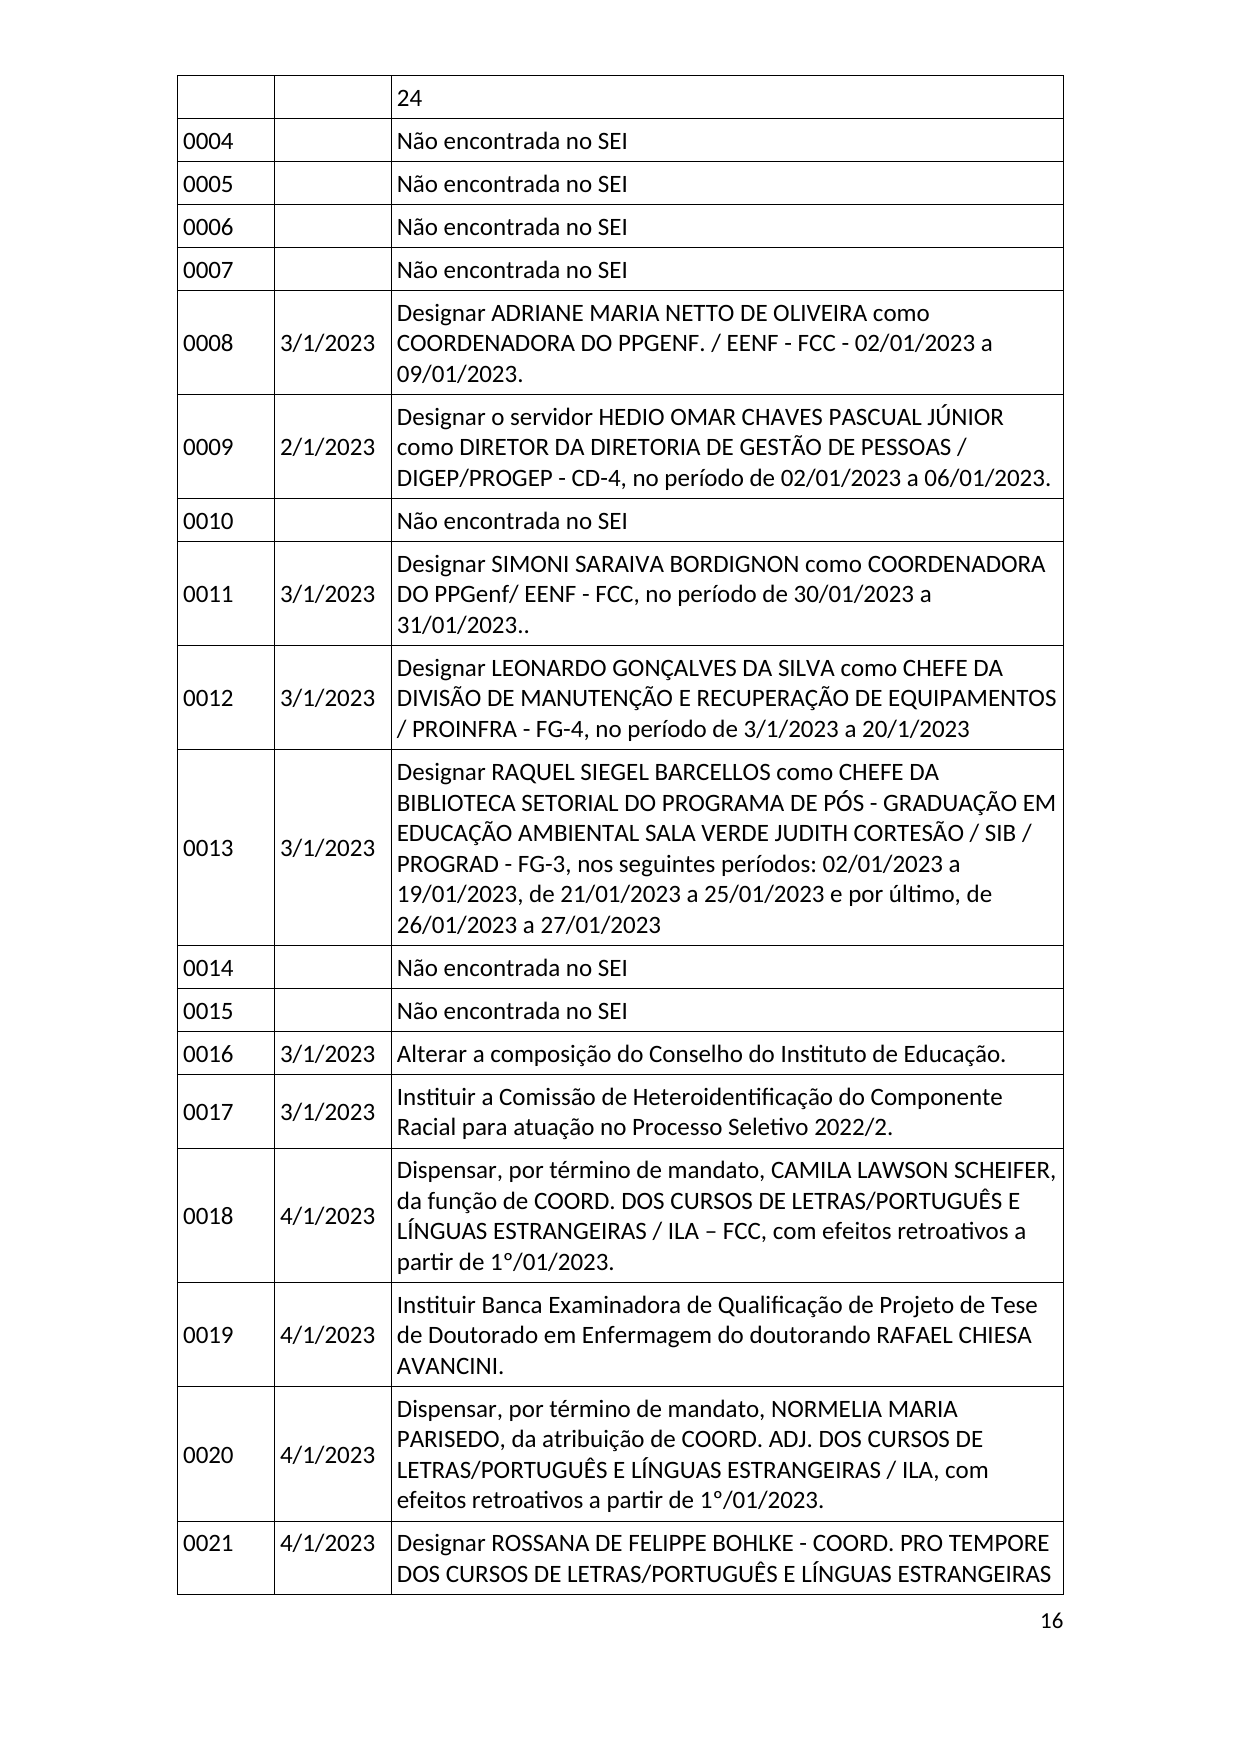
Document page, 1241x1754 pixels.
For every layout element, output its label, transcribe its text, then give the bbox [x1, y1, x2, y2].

table_cell Designar o servidor HEDIO OMAR CHAVES PASCUAL JÚNIOR como DIRETOR DA DIRETORIA DE GESTÃO DE PESSOAS / DIGEP/PROGEP - CD-4, no período de 02/01/2023 a 06/01/2023. [392, 395, 1063, 498]
table_cell [275, 119, 391, 161]
table_cell [178, 76, 274, 118]
table_cell 0018 [178, 1149, 274, 1282]
table_cell 3/1/2023 [275, 750, 391, 945]
table_cell 3/1/2023 [275, 291, 391, 394]
table_cell Não encontrada no SEI [392, 946, 1063, 988]
table_cell Designar SIMONI SARAIVA BORDIGNON como COORDENADORA DO PPGenf/ EENF - FCC, no período de 30/01/2023 a 31/01/2023.. [392, 542, 1063, 645]
table_cell [275, 205, 391, 247]
table_cell Instituir Banca Examinadora de Qualificação de Projeto de Tese de Doutorado em Enfermagem do doutorando RAFAEL CHIESA AVANCINI. [392, 1283, 1063, 1386]
table_cell Designar RAQUEL SIEGEL BARCELLOS como CHEFE DA BIBLIOTECA SETORIAL DO PROGRAMA DE PÓS - GRADUAÇÃO EM EDUCAÇÃO AMBIENTAL SALA VERDE JUDITH CORTESÃO / SIB / PROGRAD - FG-3, nos seguintes períodos: 02/01/2023 a 19/01/2023, de 21/01/2023 a 25/01/2023 e por último, de 26/01/2023 a 27/01/2023 [392, 750, 1063, 945]
table_cell 3/1/2023 [275, 1075, 391, 1148]
table_cell Não encontrada no SEI [392, 119, 1063, 161]
table_cell 0020 [178, 1387, 274, 1521]
table_cell Designar ROSSANA DE FELIPPE BOHLKE - COORD. PRO TEMPORE DOS CURSOS DE LETRAS/PORTUGUÊS E LÍNGUAS ESTRANGEIRAS [392, 1522, 1063, 1594]
table_cell 3/1/2023 [275, 646, 391, 749]
table_cell 0006 [178, 205, 274, 247]
table_cell 0011 [178, 542, 274, 645]
table_cell Não encontrada no SEI [392, 499, 1063, 541]
table_cell 24 [392, 76, 1063, 118]
table_cell 0021 [178, 1522, 274, 1594]
table_cell Não encontrada no SEI [392, 162, 1063, 204]
table_cell 0009 [178, 395, 274, 498]
table_cell 0005 [178, 162, 274, 204]
table_cell 2/1/2023 [275, 395, 391, 498]
table_cell 0015 [178, 989, 274, 1031]
table_cell [275, 76, 391, 118]
table_cell 0016 [178, 1032, 274, 1074]
table_cell 4/1/2023 [275, 1522, 391, 1594]
table_cell 4/1/2023 [275, 1283, 391, 1386]
table_cell 0010 [178, 499, 274, 541]
table_cell Dispensar, por término de mandato, CAMILA LAWSON SCHEIFER, da função de COORD. DOS CURSOS DE LETRAS/PORTUGUÊS E LÍNGUAS ESTRANGEIRAS / ILA – FCC, com efeitos retroativos a partir de 1º/01/2023. [392, 1149, 1063, 1282]
table_cell 0019 [178, 1283, 274, 1386]
table_cell Designar ADRIANE MARIA NETTO DE OLIVEIRA como COORDENADORA DO PPGENF. / EENF - FCC - 02/01/2023 a 09/01/2023. [392, 291, 1063, 394]
table_cell 4/1/2023 [275, 1149, 391, 1282]
table_cell [275, 946, 391, 988]
table_cell 0008 [178, 291, 274, 394]
table_cell 0012 [178, 646, 274, 749]
table_cell Não encontrada no SEI [392, 989, 1063, 1031]
table_cell 0014 [178, 946, 274, 988]
table_cell [275, 989, 391, 1031]
table_cell Instituir a Comissão de Heteroidentificação do Componente Racial para atuação no Processo Seletivo 2022/2. [392, 1075, 1063, 1148]
table_cell [275, 162, 391, 204]
table_cell 3/1/2023 [275, 1032, 391, 1074]
table_cell [275, 499, 391, 541]
table_cell Não encontrada no SEI [392, 248, 1063, 290]
table_cell Alterar a composição do Conselho do Instituto de Educação. [392, 1032, 1063, 1074]
table_cell Dispensar, por término de mandato, NORMELIA MARIA PARISEDO, da atribuição de COORD. ADJ. DOS CURSOS DE LETRAS/PORTUGUÊS E LÍNGUAS ESTRANGEIRAS / ILA, com efeitos retroativos a partir de 1º/01/2023. [392, 1387, 1063, 1521]
table_cell 3/1/2023 [275, 542, 391, 645]
table_cell 0013 [178, 750, 274, 945]
table_cell Designar LEONARDO GONÇALVES DA SILVA como CHEFE DA DIVISÃO DE MANUTENÇÃO E RECUPERAÇÃO DE EQUIPAMENTOS / PROINFRA - FG-4, no período de 3/1/2023 a 20/1/2023 [392, 646, 1063, 749]
table_cell 0017 [178, 1075, 274, 1148]
table_cell Não encontrada no SEI [392, 205, 1063, 247]
table_cell [275, 248, 391, 290]
table_cell 0004 [178, 119, 274, 161]
table_cell 4/1/2023 [275, 1387, 391, 1521]
table_cell 0007 [178, 248, 274, 290]
